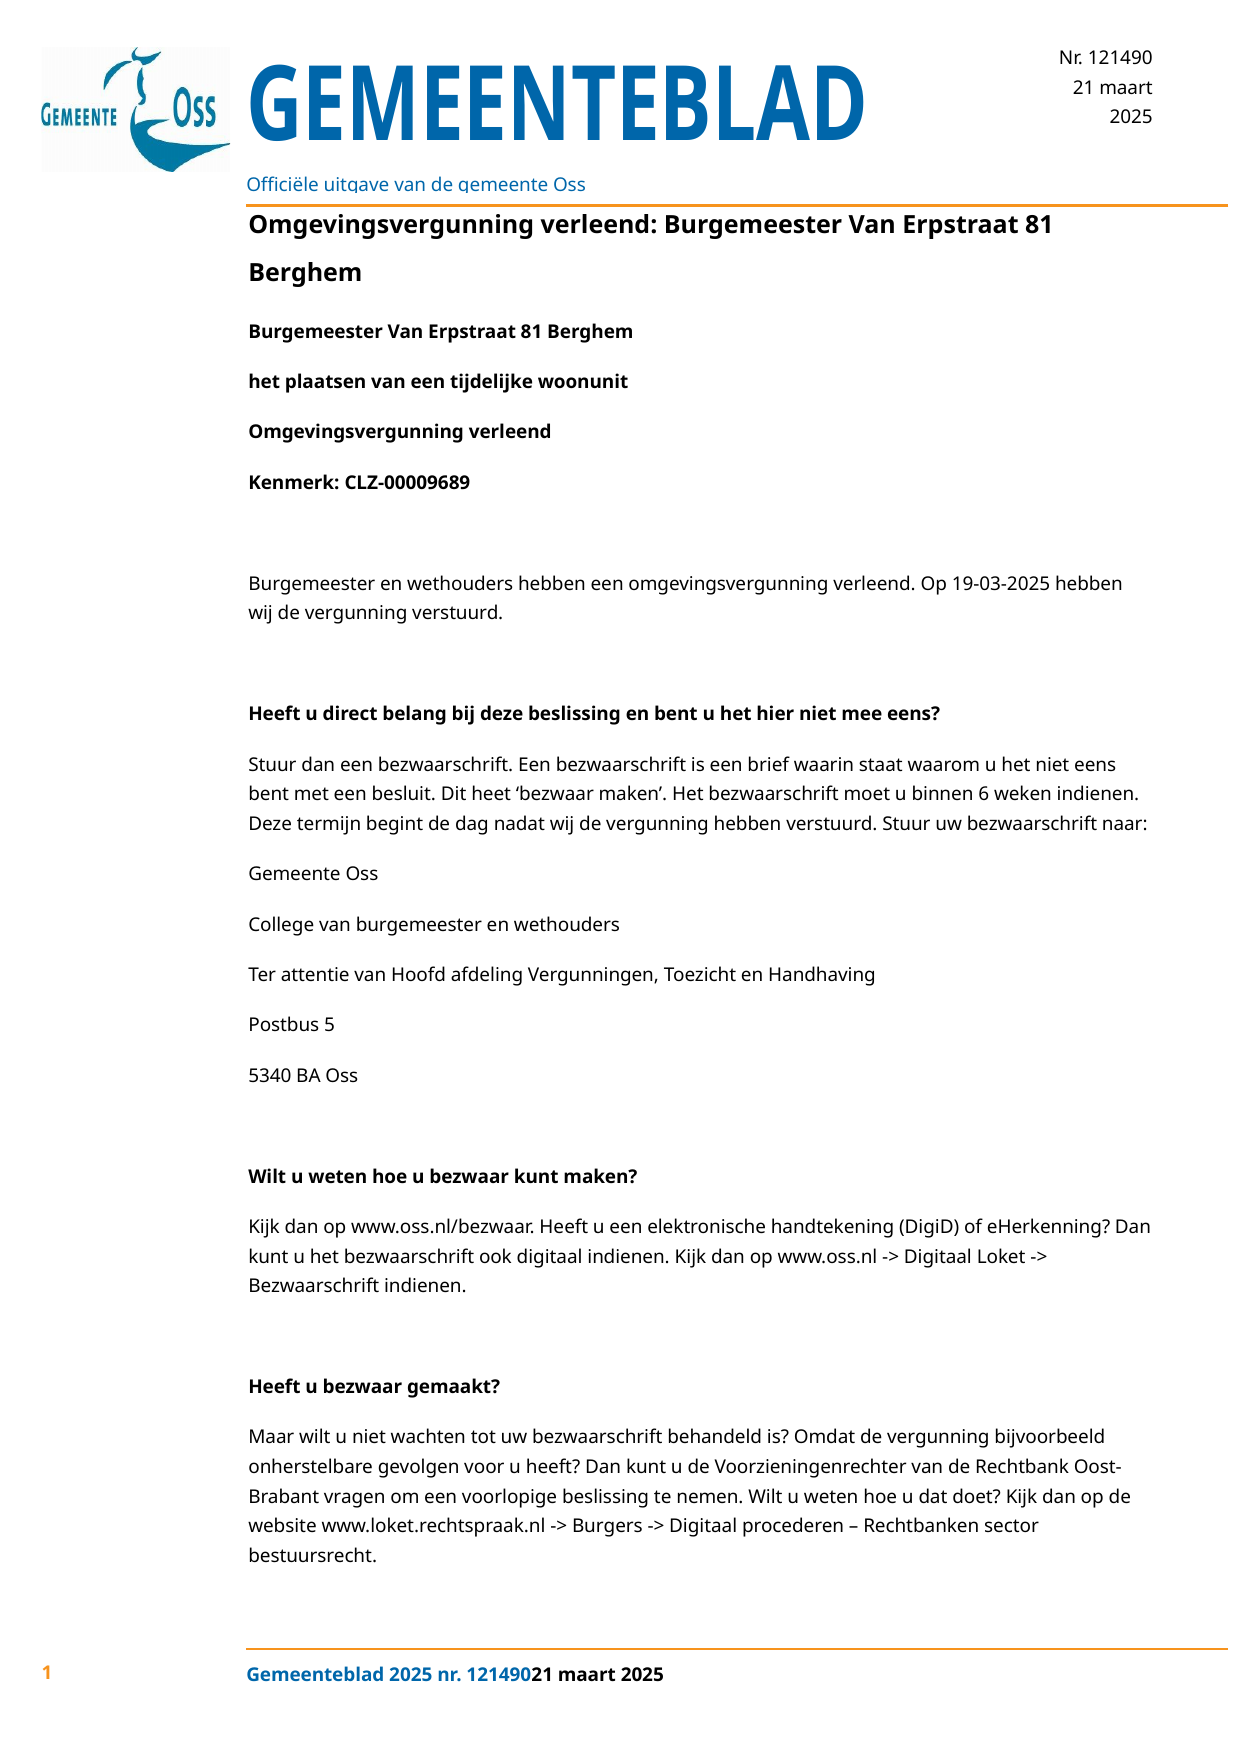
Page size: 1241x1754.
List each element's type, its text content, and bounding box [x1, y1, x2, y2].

text het plaatsen van een tijdelijke woonunit [248, 368, 1152, 394]
text College van burgemeester en wethouders [248, 911, 1152, 937]
text Postbus 5 [248, 1012, 1152, 1037]
text Maar wilt u niet wachten tot uw bezwaarschrift behandeld is? Omdat de vergunning bijvoorbeeld onherstelbare gevolgen voor u heeft? Dan kunt u de Voorzieningenrechter van de Rechtbank Oost-Brabant vragen om een voorlopige beslissing te nemen. Wilt u weten hoe u dat doet? Kijk dan op de website www.loket.rechtspraak.nl -> Burgers -> Digitaal procederen – Rechtbanken sector bestuursrecht. [248, 1424, 1152, 1568]
picture [41, 47, 231, 172]
text Burgemeester en wethouders hebben een omgevingsvergunning verleend. Op 19-03-2025 hebben wij de vergunning verstuurd. [248, 570, 1152, 625]
text Kijk dan op www.oss.nl/bezwaar. Heeft u een elektronische handtekening (DigiD) of eHerkenning? Dan kunt u het bezwaarschrift ook digitaal indienen. Kijk dan op www.oss.nl -> Digitaal Loket -> Bezwaarschrift indienen. [248, 1213, 1152, 1298]
text Omgevingsvergunning verleend: Burgemeester Van Erpstraat 81 Berghem [248, 207, 1152, 288]
text Kenmerk: CLZ-00009689 [248, 469, 1152, 495]
text 5340 BA Oss [248, 1062, 1152, 1088]
text Wilt u weten hoe u bezwaar kunt maken? [248, 1163, 1152, 1189]
text Ter attentie van Hoofd afdeling Vergunningen, Toezicht en Handhaving [248, 961, 1152, 987]
text Gemeente Oss [248, 860, 1152, 886]
text Omgevingsvergunning verleend [248, 419, 1152, 444]
text Burgemeester Van Erpstraat 81 Berghem [248, 318, 1152, 344]
text Heeft u direct belang bij deze beslissing en bent u het hier niet mee eens? [248, 700, 1152, 726]
text Stuur dan een bezwaarschrift. Een bezwaarschrift is een brief waarin staat waarom u het niet eens bent met een besluit. Dit heet ‘bezwaar maken’. Het bezwaarschrift moet u binnen 6 weken indienen. Deze termijn begint de dag nadat wij de vergunning hebben verstuurd. Stuur uw bezwaarschrift naar: [248, 751, 1152, 836]
text Heeft u bezwaar gemaakt? [248, 1373, 1152, 1399]
